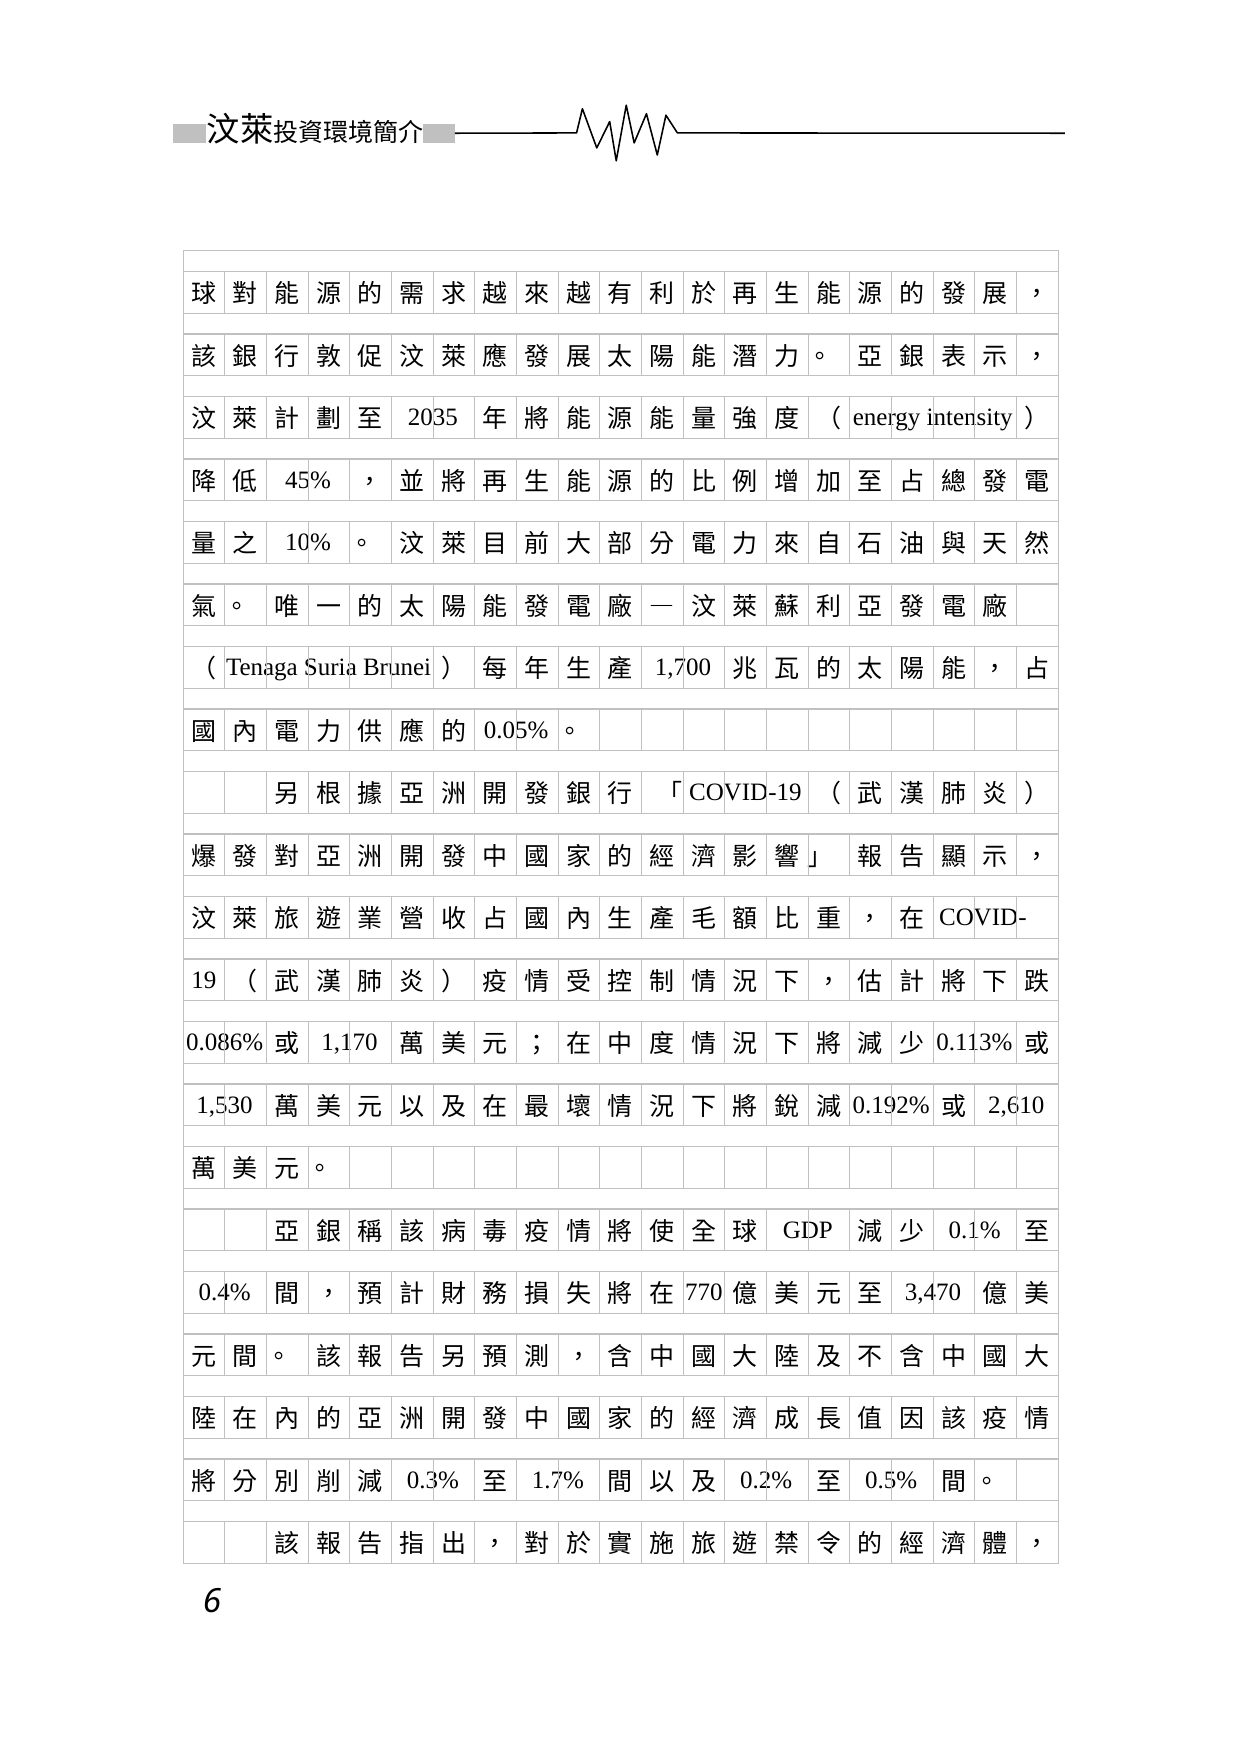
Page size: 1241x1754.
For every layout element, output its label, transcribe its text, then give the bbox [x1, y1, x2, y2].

text 另根據亞洲開發銀行「COVID-19（武漢肺炎）爆發對亞洲開發中國家的經濟影響」報告顯示，汶萊旅遊業營收占國內生產毛額比重，在COVID-19（武漢肺炎）疫情受控制情況下，估計將下跌0.086%或1,170萬美元；在中度情況下將減少0.113%或1,530萬美元以及在最壞情況下將銳減0.192%或2,610萬美元。 [184, 876, 1058, 896]
text 根據亞洲開發銀行（ADB）公布之「2019年經濟展望報告」中指出，國際能源署（International Energy Agency）預計2018年全球石油與天然氣之需求將隨著能源用戶尋求其他來源而減緩。有鑒於全球對能源的需求越來越有利於再生能源的發展，該銀行敦促汶萊應發展太陽能潛力。亞銀表示，汶萊計劃至2035年將能源能量強度（energy intensity）降低45%，並將再生能源的比例增加至占總發電量之10%。汶萊目前大部分電力來自石油與天然氣。唯一的太陽能發電廠—汶萊蘇利亞發電廠（Tenaga Suria Brunei）每年生產1,700兆瓦的太陽能，占國內電力供應的0.05%。 [184, 501, 1058, 521]
text 根據亞洲開發銀行（ADB）公布之「2019年經濟展望報告」中指出，國際能源署（International Energy Agency）預計2018年全球石油與天然氣之需求將隨著能源用戶尋求其他來源而減緩。有鑒於全球對能源的需求越來越有利於再生能源的發展，該銀行敦促汶萊應發展太陽能潛力。亞銀表示，汶萊計劃至2035年將能源能量強度（energy intensity）降低45%，並將再生能源的比例增加至占總發電量之10%。汶萊目前大部分電力來自石油與天然氣。唯一的太陽能發電廠—汶萊蘇利亞發電廠（Tenaga Suria Brunei）每年生產1,700兆瓦的太陽能，占國內電力供應的0.05%。 [184, 376, 1058, 396]
text 根據亞洲開發銀行（ADB）公布之「2019年經濟展望報告」中指出，國際能源署（International Energy Agency）預計2018年全球石油與天然氣之需求將隨著能源用戶尋求其他來源而減緩。有鑒於全球對能源的需求越來越有利於再生能源的發展，該銀行敦促汶萊應發展太陽能潛力。亞銀表示，汶萊計劃至2035年將能源能量強度（energy intensity）降低45%，並將再生能源的比例增加至占總發電量之10%。汶萊目前大部分電力來自石油與天然氣。唯一的太陽能發電廠—汶萊蘇利亞發電廠（Tenaga Suria Brunei）每年生產1,700兆瓦的太陽能，占國內電力供應的0.05%。 [184, 251, 1058, 271]
text 該報告指出，對於實施旅遊禁令的經濟體，將有6個月未接獲來自中國大陸的旅遊營收。持續不斷的COVID-19（武漢肺炎）疫情透過各種管道衝擊中國大陸和其他亞洲開發中經濟體，包括國內需求的急劇下降、旅遊和商旅的減少、貿易和生產之降低、供應鏈中斷以及對健康的影響。 [184, 1501, 1058, 1521]
text 根據亞洲開發銀行（ADB）公布之「2019年經濟展望報告」中指出，國際能源署（International Energy Agency）預計2018年全球石油與天然氣之需求將隨著能源用戶尋求其他來源而減緩。有鑒於全球對能源的需求越來越有利於再生能源的發展，該銀行敦促汶萊應發展太陽能潛力。亞銀表示，汶萊計劃至2035年將能源能量強度（energy intensity）降低45%，並將再生能源的比例增加至占總發電量之10%。汶萊目前大部分電力來自石油與天然氣。唯一的太陽能發電廠—汶萊蘇利亞發電廠（Tenaga Suria Brunei）每年生產1,700兆瓦的太陽能，占國內電力供應的0.05%。 [184, 564, 1058, 583]
text 亞銀稱該病毒疫情將使全球GDP減少0.1%至0.4%間，預計財務損失將在770億美元至3,470億美元間。該報告另預測，含中國大陸及不含中國大陸在內的亞洲開發中國家的經濟成長值因該疫情將分別削減0.3%至1.7%間以及0.2%至0.5%間。 [184, 1251, 1058, 1271]
text 亞銀稱該病毒疫情將使全球GDP減少0.1%至0.4%間，預計財務損失將在770億美元至3,470億美元間。該報告另預測，含中國大陸及不含中國大陸在內的亞洲開發中國家的經濟成長值因該疫情將分別削減0.3%至1.7%間以及0.2%至0.5%間。 [184, 1439, 1058, 1458]
text 另根據亞洲開發銀行「COVID-19（武漢肺炎）爆發對亞洲開發中國家的經濟影響」報告顯示，汶萊旅遊業營收占國內生產毛額比重，在COVID-19（武漢肺炎）疫情受控制情況下，估計將下跌0.086%或1,170萬美元；在中度情況下將減少0.113%或1,530萬美元以及在最壞情況下將銳減0.192%或2,610萬美元。 [184, 1064, 1058, 1083]
text 根據亞洲開發銀行（ADB）公布之「2019年經濟展望報告」中指出，國際能源署（International Energy Agency）預計2018年全球石油與天然氣之需求將隨著能源用戶尋求其他來源而減緩。有鑒於全球對能源的需求越來越有利於再生能源的發展，該銀行敦促汶萊應發展太陽能潛力。亞銀表示，汶萊計劃至2035年將能源能量強度（energy intensity）降低45%，並將再生能源的比例增加至占總發電量之10%。汶萊目前大部分電力來自石油與天然氣。唯一的太陽能發電廠—汶萊蘇利亞發電廠（Tenaga Suria Brunei）每年生產1,700兆瓦的太陽能，占國內電力供應的0.05%。 [184, 314, 1058, 333]
text 另根據亞洲開發銀行「COVID-19（武漢肺炎）爆發對亞洲開發中國家的經濟影響」報告顯示，汶萊旅遊業營收占國內生產毛額比重，在COVID-19（武漢肺炎）疫情受控制情況下，估計將下跌0.086%或1,170萬美元；在中度情況下將減少0.113%或1,530萬美元以及在最壞情況下將銳減0.192%或2,610萬美元。 [184, 751, 1058, 771]
text 另根據亞洲開發銀行「COVID-19（武漢肺炎）爆發對亞洲開發中國家的經濟影響」報告顯示，汶萊旅遊業營收占國內生產毛額比重，在COVID-19（武漢肺炎）疫情受控制情況下，估計將下跌0.086%或1,170萬美元；在中度情況下將減少0.113%或1,530萬美元以及在最壞情況下將銳減0.192%或2,610萬美元。 [184, 939, 1058, 958]
text 根據亞洲開發銀行（ADB）公布之「2019年經濟展望報告」中指出，國際能源署（International Energy Agency）預計2018年全球石油與天然氣之需求將隨著能源用戶尋求其他來源而減緩。有鑒於全球對能源的需求越來越有利於再生能源的發展，該銀行敦促汶萊應發展太陽能潛力。亞銀表示，汶萊計劃至2035年將能源能量強度（energy intensity）降低45%，並將再生能源的比例增加至占總發電量之10%。汶萊目前大部分電力來自石油與天然氣。唯一的太陽能發電廠—汶萊蘇利亞發電廠（Tenaga Suria Brunei）每年生產1,700兆瓦的太陽能，占國內電力供應的0.05%。 [184, 626, 1058, 646]
text 另根據亞洲開發銀行「COVID-19（武漢肺炎）爆發對亞洲開發中國家的經濟影響」報告顯示，汶萊旅遊業營收占國內生產毛額比重，在COVID-19（武漢肺炎）疫情受控制情況下，估計將下跌0.086%或1,170萬美元；在中度情況下將減少0.113%或1,530萬美元以及在最壞情況下將銳減0.192%或2,610萬美元。 [184, 814, 1058, 833]
text 根據亞洲開發銀行（ADB）公布之「2019年經濟展望報告」中指出，國際能源署（International Energy Agency）預計2018年全球石油與天然氣之需求將隨著能源用戶尋求其他來源而減緩。有鑒於全球對能源的需求越來越有利於再生能源的發展，該銀行敦促汶萊應發展太陽能潛力。亞銀表示，汶萊計劃至2035年將能源能量強度（energy intensity）降低45%，並將再生能源的比例增加至占總發電量之10%。汶萊目前大部分電力來自石油與天然氣。唯一的太陽能發電廠—汶萊蘇利亞發電廠（Tenaga Suria Brunei）每年生產1,700兆瓦的太陽能，占國內電力供應的0.05%。 [184, 439, 1058, 458]
text 亞銀稱該病毒疫情將使全球GDP減少0.1%至0.4%間，預計財務損失將在770億美元至3,470億美元間。該報告另預測，含中國大陸及不含中國大陸在內的亞洲開發中國家的經濟成長值因該疫情將分別削減0.3%至1.7%間以及0.2%至0.5%間。 [184, 1376, 1058, 1396]
text 根據亞洲開發銀行（ADB）公布之「2019年經濟展望報告」中指出，國際能源署（International Energy Agency）預計2018年全球石油與天然氣之需求將隨著能源用戶尋求其他來源而減緩。有鑒於全球對能源的需求越來越有利於再生能源的發展，該銀行敦促汶萊應發展太陽能潛力。亞銀表示，汶萊計劃至2035年將能源能量強度（energy intensity）降低45%，並將再生能源的比例增加至占總發電量之10%。汶萊目前大部分電力來自石油與天然氣。唯一的太陽能發電廠—汶萊蘇利亞發電廠（Tenaga Suria Brunei）每年生產1,700兆瓦的太陽能，占國內電力供應的0.05%。 [184, 689, 1058, 708]
text 另根據亞洲開發銀行「COVID-19（武漢肺炎）爆發對亞洲開發中國家的經濟影響」報告顯示，汶萊旅遊業營收占國內生產毛額比重，在COVID-19（武漢肺炎）疫情受控制情況下，估計將下跌0.086%或1,170萬美元；在中度情況下將減少0.113%或1,530萬美元以及在最壞情況下將銳減0.192%或2,610萬美元。 [184, 1126, 1058, 1146]
text 另根據亞洲開發銀行「COVID-19（武漢肺炎）爆發對亞洲開發中國家的經濟影響」報告顯示，汶萊旅遊業營收占國內生產毛額比重，在COVID-19（武漢肺炎）疫情受控制情況下，估計將下跌0.086%或1,170萬美元；在中度情況下將減少0.113%或1,530萬美元以及在最壞情況下將銳減0.192%或2,610萬美元。 [184, 1001, 1058, 1021]
text 亞銀稱該病毒疫情將使全球GDP減少0.1%至0.4%間，預計財務損失將在770億美元至3,470億美元間。該報告另預測，含中國大陸及不含中國大陸在內的亞洲開發中國家的經濟成長值因該疫情將分別削減0.3%至1.7%間以及0.2%至0.5%間。 [184, 1189, 1058, 1208]
text 亞銀稱該病毒疫情將使全球GDP減少0.1%至0.4%間，預計財務損失將在770億美元至3,470億美元間。該報告另預測，含中國大陸及不含中國大陸在內的亞洲開發中國家的經濟成長值因該疫情將分別削減0.3%至1.7%間以及0.2%至0.5%間。 [184, 1314, 1058, 1333]
